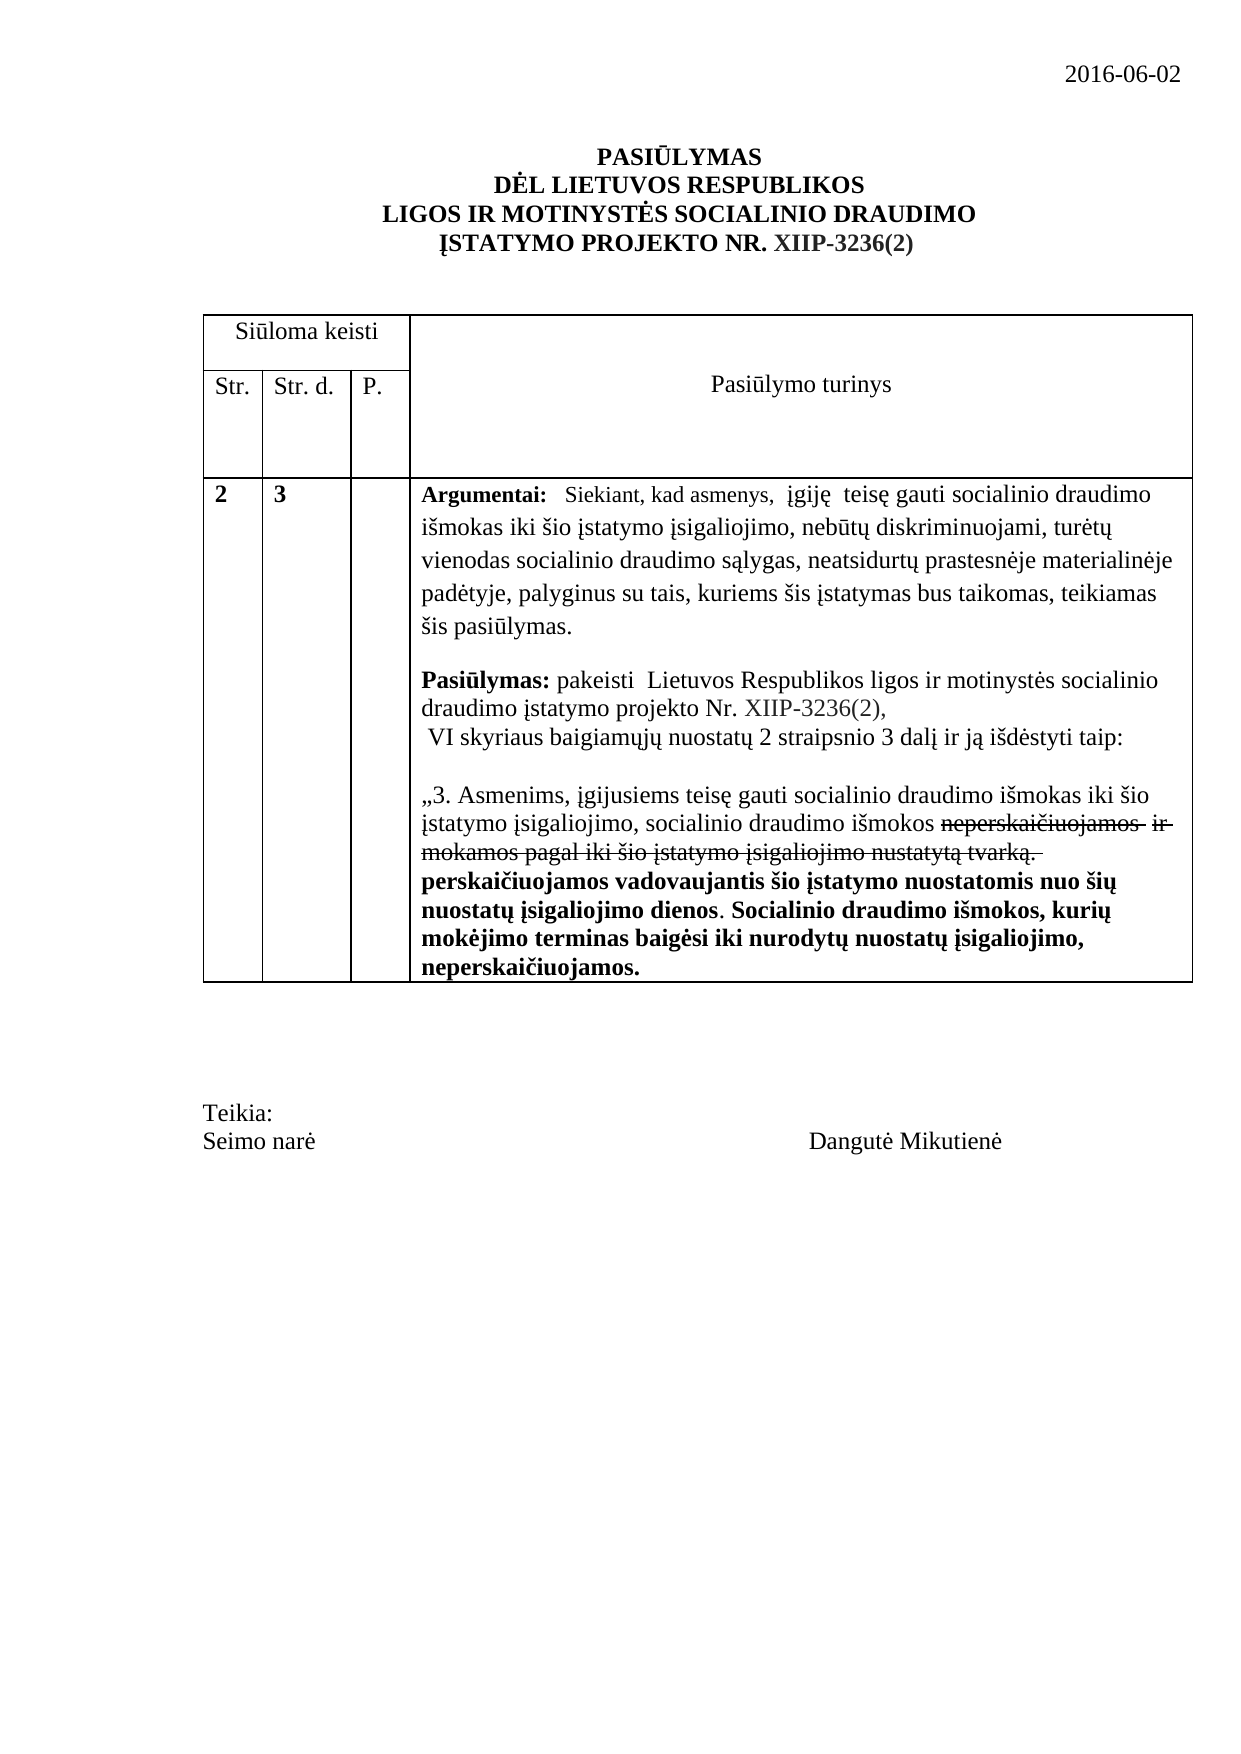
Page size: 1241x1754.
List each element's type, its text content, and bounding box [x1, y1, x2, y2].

table_cell Argumentai: Siekiant, kad asmenys, įgiję teisę gauti socialinio draudimo išmokas iki šio įstatymo įsigaliojimo, nebūtų diskriminuojami, turėtų vienodas socialinio draudimo sąlygas, neatsidurtų prastesnėje materialinėje padėtyje, palyginus su tais, kuriems šis įstatymas bus taikomas, teikiamas šis pasiūlymas. Pasiūlymas: pakeisti Lietuvos Respublikos ligos ir motinystės socialinio draudimo įstatymo projekto Nr. XIIP-3236(2), VI skyriaus baigiamųjų nuostatų 2 straipsnio 3 dalį ir ją išdėstyti taip: „3. Asmenims, įgijusiems teisę gauti socialinio draudimo išmokas iki šio įstatymo įsigaliojimo, socialinio draudimo išmokos neperskaičiuojamos ir mokamos pagal iki šio įstatymo įsigaliojimo nustatytą tvarką. perskaičiuojamos vadovaujantis šio įstatymo nuostatomis nuo šių nuostatų įsigaliojimo dienos. Socialinio draudimo išmokos, kurių mokėjimo terminas baigėsi iki nurodytų nuostatų įsigaliojimo, neperskaičiuojamos. [411, 479, 1192, 981]
table_cell Str. d. [263, 371, 350, 477]
table_header Siūloma keisti [204, 316, 409, 369]
table_cell 2 [204, 479, 262, 981]
text 2016-06-02 [177, 59, 1181, 88]
text DĖL LIETUVOS RESPUBLIKOS [177, 170, 1181, 199]
text ĮSTATYMO PROJEKTO Nr. XIIP-3236(2) [177, 228, 1181, 257]
text Seimo narė Dangutė Mikutienė [177, 1126, 1181, 1155]
table_cell Str. [204, 371, 262, 477]
table_cell 3 [263, 479, 350, 981]
text LiGOS IR MOTINYSTĖS SOCIALINIO DRAUDIMO [177, 199, 1181, 228]
text Teikia: [177, 1098, 1181, 1126]
text PASIŪLYMAS [177, 142, 1181, 170]
table_header Pasiūlymo turinys [411, 316, 1192, 477]
table_cell P. [352, 371, 409, 477]
table_cell [352, 479, 409, 981]
